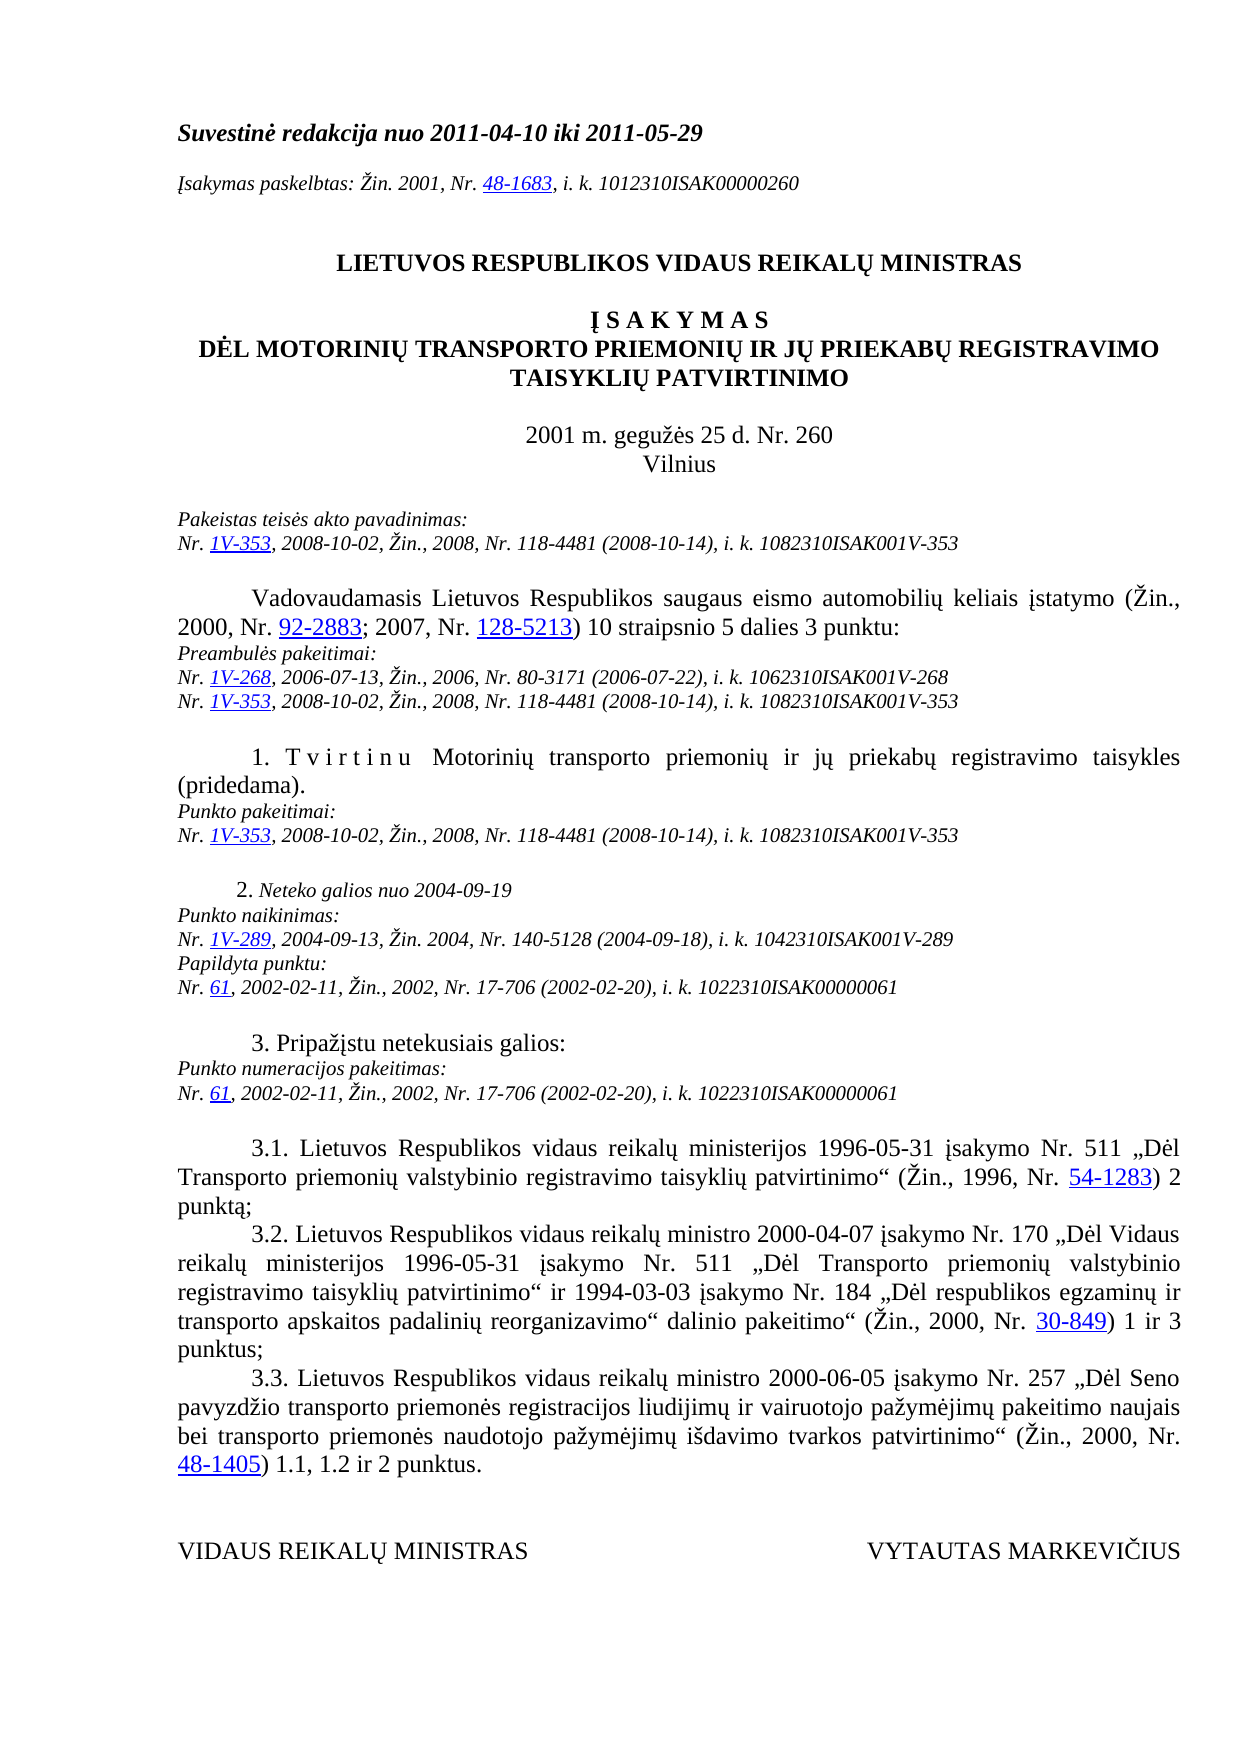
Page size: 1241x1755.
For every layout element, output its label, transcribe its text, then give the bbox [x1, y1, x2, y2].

text Nr. 61, 2002-02-11, Žin., 2002, Nr. 17-706 (2002-02-20), i. k. 1022310ISAK00000061 [177, 1080, 1181, 1104]
text Į S A K Y M A S [177, 305, 1181, 334]
text Nr. 61, 2002-02-11, Žin., 2002, Nr. 17-706 (2002-02-20), i. k. 1022310ISAK00000061 [177, 975, 1181, 999]
text Nr. 1V-268, 2006-07-13, Žin., 2006, Nr. 80-3171 (2006-07-22), i. k. 1062310ISAK001V-268 [177, 665, 1181, 689]
text Vilnius [177, 449, 1181, 478]
text Punkto pakeitimai: [177, 799, 1181, 823]
text Punkto numeracijos pakeitimas: [177, 1056, 1181, 1080]
text Pakeistas teisės akto pavadinimas: [177, 507, 1181, 531]
text 3.2. Lietuvos Respublikos vidaus reikalų ministro 2000-04-07 įsakymo Nr. 170 „Dėl Vidaus reikalų ministerijos 1996-05-31 įsakymo Nr. 511 „Dėl Transporto priemonių valstybinio registravimo taisyklių patvirtinimo“ ir 1994-03-03 įsakymo Nr. 184 „Dėl respublikos egzaminų ir transporto apskaitos padalinių reorganizavimo“ dalinio pakeitimo“ (Žin., 2000, Nr. 30-849) 1 ir 3 punktus; [177, 1219, 1181, 1363]
text 3. Pripažįstu netekusiais galios: [177, 1028, 1181, 1056]
text VIDAUS REIKALŲ MINISTRAS VYTAUTAS MARKEVIČIUS [177, 1536, 1181, 1564]
text DĖL MOTORINIŲ TRANSPORTO PRIEMONIŲ IR JŲ PRIEKABŲ REGISTRAVIMO TAISYKLIŲ PATVIRTINIMO [177, 334, 1181, 392]
text 2001 m. gegužės 25 d. Nr. 260 [177, 420, 1181, 449]
text Nr. 1V-353, 2008-10-02, Žin., 2008, Nr. 118-4481 (2008-10-14), i. k. 1082310ISAK001V-353 [177, 823, 1181, 847]
text 2. Neteko galios nuo 2004-09-19 [177, 876, 1181, 903]
text Nr. 1V-289, 2004-09-13, Žin. 2004, Nr. 140-5128 (2004-09-18), i. k. 1042310ISAK001V-289 [177, 927, 1181, 951]
text 1. Tvirtinu Motorinių transporto priemonių ir jų priekabų registravimo taisykles (pridedama). [177, 742, 1181, 799]
text 3.1. Lietuvos Respublikos vidaus reikalų ministerijos 1996-05-31 įsakymo Nr. 511 „Dėl Transporto priemonių valstybinio registravimo taisyklių patvirtinimo“ (Žin., 1996, Nr. 54-1283) 2 punktą; [177, 1133, 1181, 1219]
text Punkto naikinimas: [177, 903, 1181, 927]
text Suvestinė redakcija nuo 2011-04-10 iki 2011-05-29 [177, 118, 1181, 147]
text Nr. 1V-353, 2008-10-02, Žin., 2008, Nr. 118-4481 (2008-10-14), i. k. 1082310ISAK001V-353 [177, 531, 1181, 555]
text Vadovaudamasis Lietuvos Respublikos saugaus eismo automobilių keliais įstatymo (Žin., 2000, Nr. 92-2883; 2007, Nr. 128-5213) 10 straipsnio 5 dalies 3 punktu: [177, 583, 1181, 641]
text LIETUVOS RESPUBLIKOS VIDAUS REIKALŲ MINISTRAS [177, 248, 1181, 277]
text Papildyta punktu: [177, 951, 1181, 975]
text Įsakymas paskelbtas: Žin. 2001, Nr. 48-1683, i. k. 1012310ISAK00000260 [177, 171, 1181, 195]
text Preambulės pakeitimai: [177, 641, 1181, 665]
text 3.3. Lietuvos Respublikos vidaus reikalų ministro 2000-06-05 įsakymo Nr. 257 „Dėl Seno pavyzdžio transporto priemonės registracijos liudijimų ir vairuotojo pažymėjimų pakeitimo naujais bei transporto priemonės naudotojo pažymėjimų išdavimo tvarkos patvirtinimo“ (Žin., 2000, Nr. 48-1405) 1.1, 1.2 ir 2 punktus. [177, 1363, 1181, 1478]
text Nr. 1V-353, 2008-10-02, Žin., 2008, Nr. 118-4481 (2008-10-14), i. k. 1082310ISAK001V-353 [177, 689, 1181, 713]
